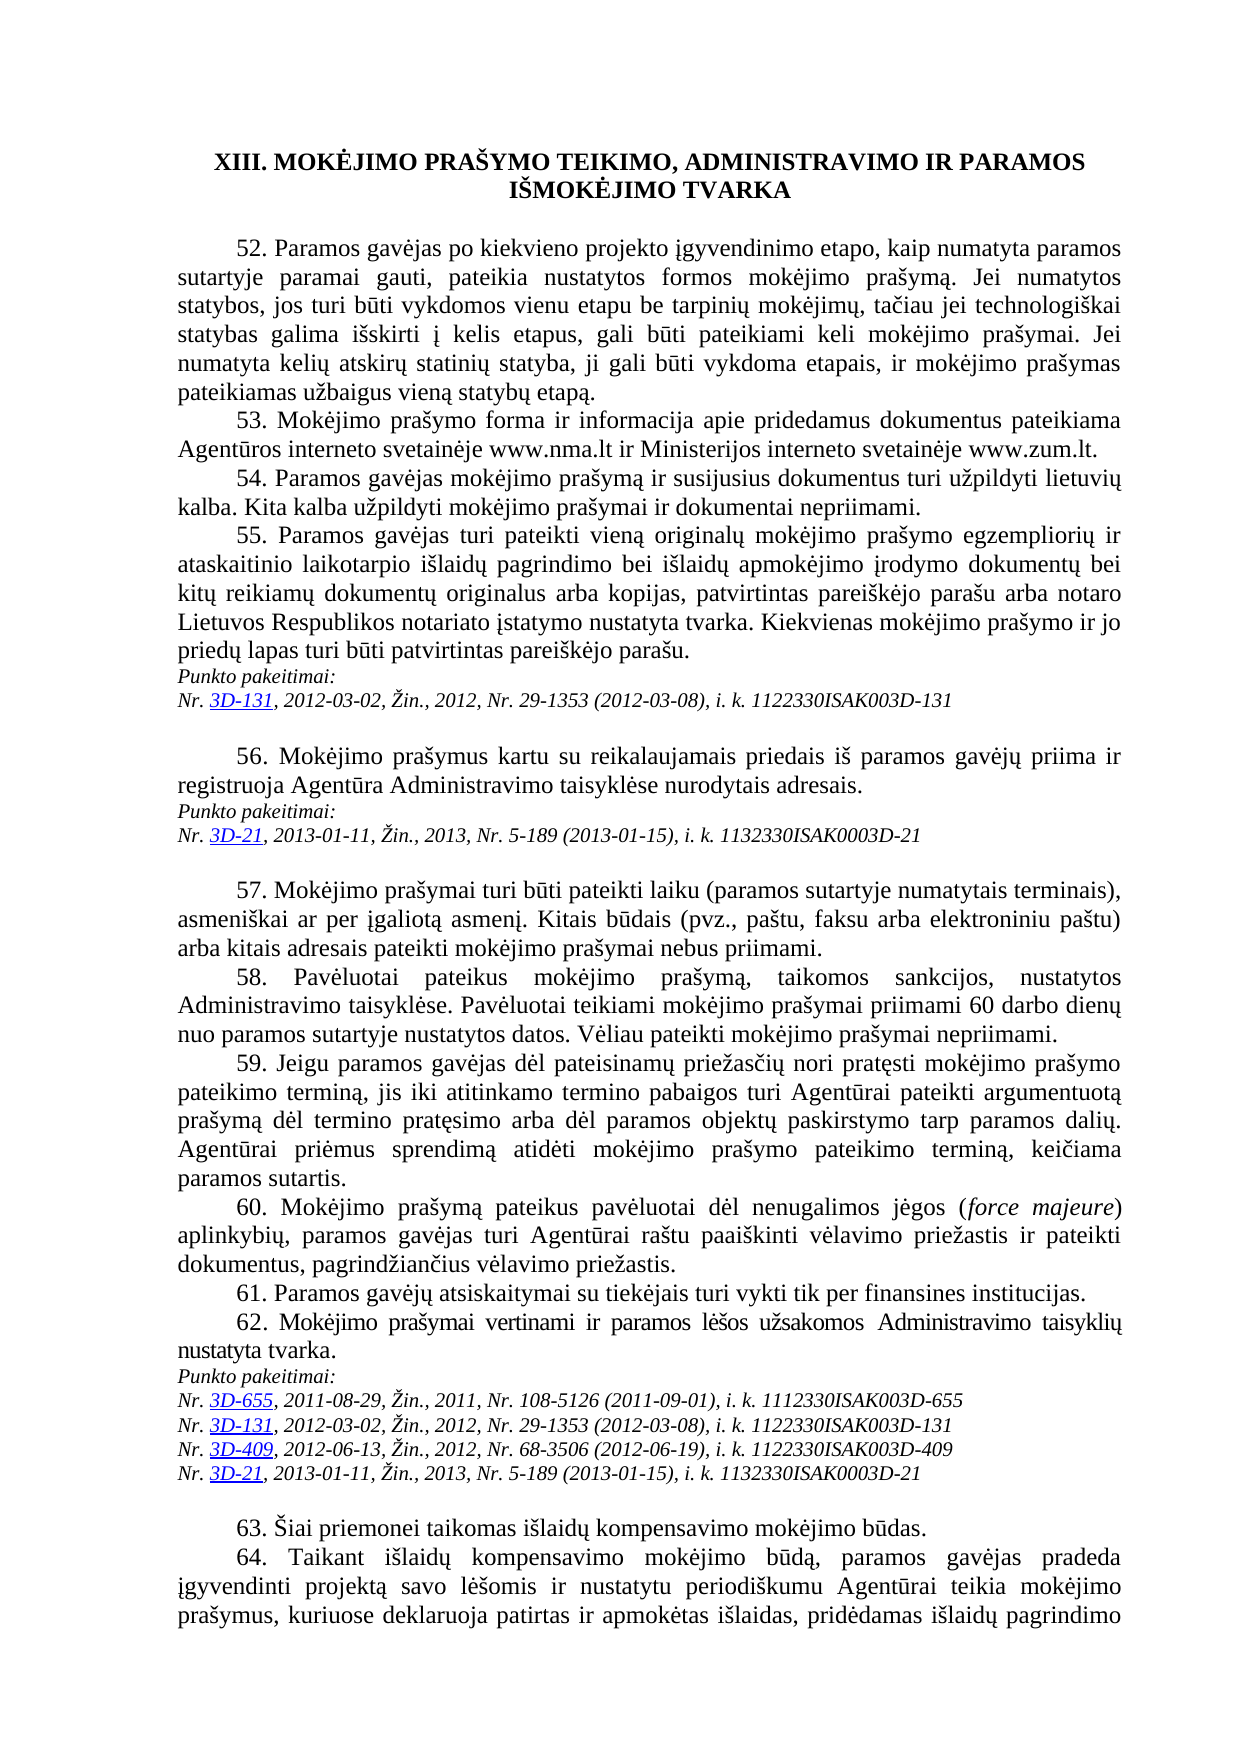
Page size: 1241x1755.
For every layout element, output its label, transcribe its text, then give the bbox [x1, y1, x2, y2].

text Nr. 3D-21, 2013-01-11, Žin., 2013, Nr. 5-189 (2013-01-15), i. k. 1132330ISAK0003D-21 [177, 823, 1122, 847]
text 63. Šiai priemonei taikomas išlaidų kompensavimo mokėjimo būdas. [177, 1513, 1122, 1542]
text Nr. 3D-21, 2013-01-11, Žin., 2013, Nr. 5-189 (2013-01-15), i. k. 1132330ISAK0003D-21 [177, 1461, 1122, 1485]
text Nr. 3D-131, 2012-03-02, Žin., 2012, Nr. 29-1353 (2012-03-08), i. k. 1122330ISAK003D-131 [177, 688, 1122, 712]
text XIII. MOKĖJIMO PRAŠYMO TEIKIMO, ADMINISTRAVIMO IR PARAMOS IŠMOKĖJIMO TVARKA [177, 147, 1122, 204]
text 60. Mokėjimo prašymą pateikus pavėluotai dėl nenugalimos jėgos (force majeure) aplinkybių, paramos gavėjas turi Agentūrai raštu paaiškinti vėlavimo priežastis ir pateikti dokumentus, pagrindžiančius vėlavimo priežastis. [177, 1192, 1122, 1278]
text 52. Paramos gavėjas po kiekvieno projekto įgyvendinimo etapo, kaip numatyta paramos sutartyje paramai gauti, pateikia nustatytos formos mokėjimo prašymą. Jei numatytos statybos, jos turi būti vykdomos vienu etapu be tarpinių mokėjimų, tačiau jei technologiškai statybas galima išskirti į kelis etapus, gali būti pateikiami keli mokėjimo prašymai. Jei numatyta kelių atskirų statinių statyba, ji gali būti vykdoma etapais, ir mokėjimo prašymas pateikiamas užbaigus vieną statybų etapą. [177, 233, 1122, 406]
text Nr. 3D-409, 2012-06-13, Žin., 2012, Nr. 68-3506 (2012-06-19), i. k. 1122330ISAK003D-409 [177, 1437, 1122, 1461]
text 62. Mokėjimo prašymai vertinami ir paramos lėšos užsakomos Administravimo taisyklių nustatyta tvarka. [177, 1307, 1122, 1364]
text Punkto pakeitimai: [177, 1364, 1122, 1388]
text Nr. 3D-655, 2011-08-29, Žin., 2011, Nr. 108-5126 (2011-09-01), i. k. 1112330ISAK003D-655 [177, 1388, 1122, 1412]
text 57. Mokėjimo prašymai turi būti pateikti laiku (paramos sutartyje numatytais terminais), asmeniškai ar per įgaliotą asmenį. Kitais būdais (pvz., paštu, faksu arba elektroniniu paštu) arba kitais adresais pateikti mokėjimo prašymai nebus priimami. [177, 876, 1122, 962]
text 58. Pavėluotai pateikus mokėjimo prašymą, taikomos sankcijos, nustatytos Administravimo taisyklėse. Pavėluotai teikiami mokėjimo prašymai priimami 60 darbo dienų nuo paramos sutartyje nustatytos datos. Vėliau pateikti mokėjimo prašymai nepriimami. [177, 962, 1122, 1048]
text 54. Paramos gavėjas mokėjimo prašymą ir susijusius dokumentus turi užpildyti lietuvių kalba. Kita kalba užpildyti mokėjimo prašymai ir dokumentai nepriimami. [177, 463, 1122, 521]
text Punkto pakeitimai: [177, 664, 1122, 688]
text Nr. 3D-131, 2012-03-02, Žin., 2012, Nr. 29-1353 (2012-03-08), i. k. 1122330ISAK003D-131 [177, 1412, 1122, 1437]
text 64. Taikant išlaidų kompensavimo mokėjimo būdą, paramos gavėjas pradeda įgyvendinti projektą savo lėšomis ir nustatytu periodiškumu Agentūrai teikia mokėjimo prašymus, kuriuose deklaruoja patirtas ir apmokėtas išlaidas, pridėdamas išlaidų pagrindimo [177, 1542, 1122, 1628]
text 53. Mokėjimo prašymo forma ir informacija apie pridedamus dokumentus pateikiama Agentūros interneto svetainėje www.nma.lt ir Ministerijos interneto svetainėje www.zum.lt. [177, 406, 1122, 463]
text Punkto pakeitimai: [177, 799, 1122, 823]
text 56. Mokėjimo prašymus kartu su reikalaujamais priedais iš paramos gavėjų priima ir registruoja Agentūra Administravimo taisyklėse nurodytais adresais. [177, 741, 1122, 799]
text 59. Jeigu paramos gavėjas dėl pateisinamų priežasčių nori pratęsti mokėjimo prašymo pateikimo terminą, jis iki atitinkamo termino pabaigos turi Agentūrai pateikti argumentuotą prašymą dėl termino pratęsimo arba dėl paramos objektų paskirstymo tarp paramos dalių. Agentūrai priėmus sprendimą atidėti mokėjimo prašymo pateikimo terminą, keičiama paramos sutartis. [177, 1048, 1122, 1192]
text 61. Paramos gavėjų atsiskaitymai su tiekėjais turi vykti tik per finansines institucijas. [177, 1278, 1122, 1307]
text 55. Paramos gavėjas turi pateikti vieną originalų mokėjimo prašymo egzempliorių ir ataskaitinio laikotarpio išlaidų pagrindimo bei išlaidų apmokėjimo įrodymo dokumentų bei kitų reikiamų dokumentų originalus arba kopijas, patvirtintas pareiškėjo parašu arba notaro Lietuvos Respublikos notariato įstatymo nustatyta tvarka. Kiekvienas mokėjimo prašymo ir jo priedų lapas turi būti patvirtintas pareiškėjo parašu. [177, 521, 1122, 664]
